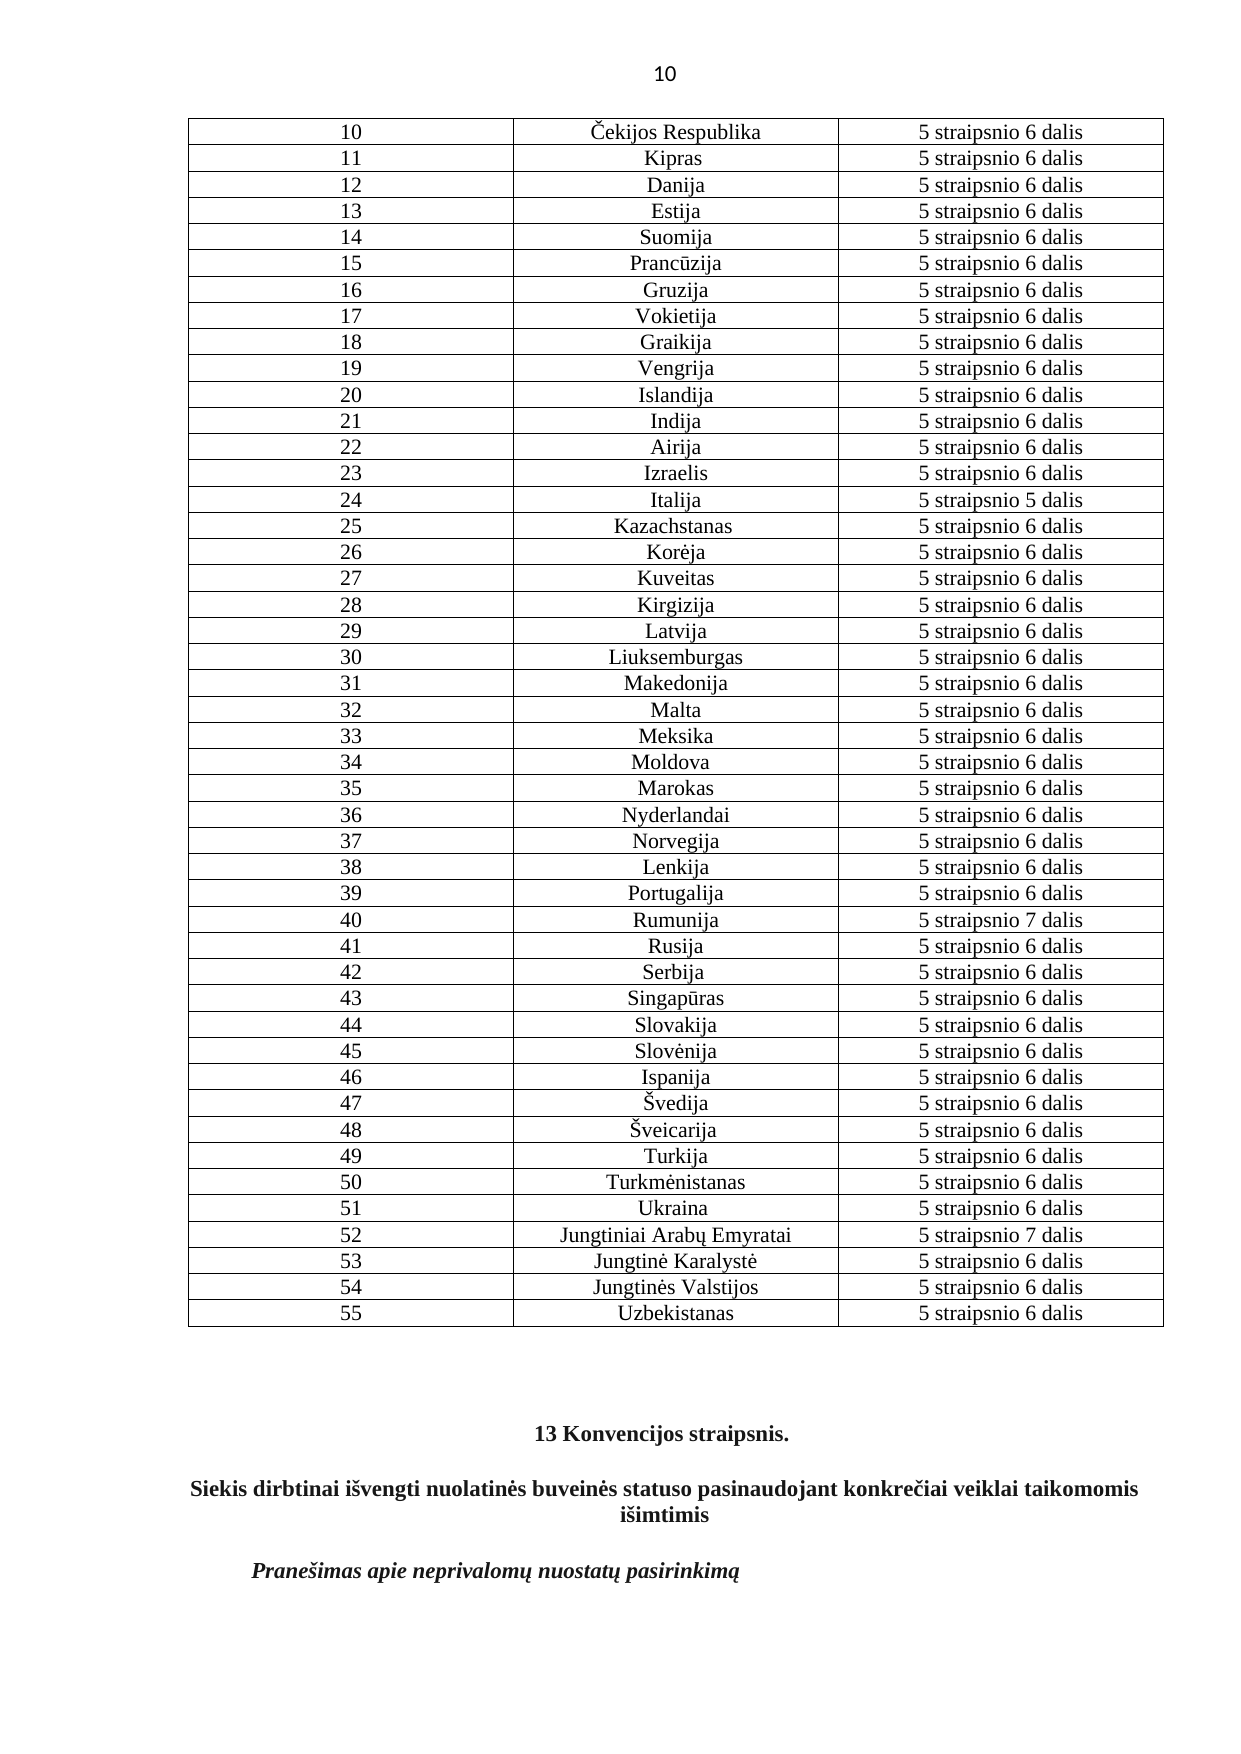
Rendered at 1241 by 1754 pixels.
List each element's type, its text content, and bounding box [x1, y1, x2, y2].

table_cell Slovėnija [514, 1038, 838, 1063]
table_cell 5 straipsnio 6 dalis [839, 854, 1163, 879]
table_cell 5 straipsnio 6 dalis [839, 1195, 1163, 1221]
table_cell 5 straipsnio 6 dalis [839, 644, 1163, 669]
table_cell Rusija [514, 933, 838, 958]
table_cell 5 straipsnio 6 dalis [839, 802, 1163, 827]
table_cell Čekijos Respublika [514, 119, 838, 144]
table_cell 26 [189, 539, 513, 564]
table_cell 51 [189, 1195, 513, 1221]
table_cell 5 straipsnio 6 dalis [839, 460, 1163, 486]
table_cell 5 straipsnio 6 dalis [839, 277, 1163, 302]
table_cell 5 straipsnio 6 dalis [839, 172, 1163, 197]
table_cell Suomija [514, 224, 838, 249]
table_cell 5 straipsnio 6 dalis [839, 828, 1163, 853]
table_cell 32 [189, 697, 513, 722]
table_cell 5 straipsnio 6 dalis [839, 985, 1163, 1011]
table_cell 13 [189, 198, 513, 223]
table_cell Turkija [514, 1143, 838, 1168]
table_cell 5 straipsnio 6 dalis [839, 1169, 1163, 1194]
table_cell Jungtinės Valstijos [514, 1274, 838, 1299]
table_cell 5 straipsnio 6 dalis [839, 592, 1163, 617]
table_cell 5 straipsnio 6 dalis [839, 145, 1163, 171]
table_cell 47 [189, 1090, 513, 1116]
table_cell Lenkija [514, 854, 838, 879]
table_cell 5 straipsnio 6 dalis [839, 1012, 1163, 1037]
table_cell 5 straipsnio 6 dalis [839, 303, 1163, 328]
table_cell Singapūras [514, 985, 838, 1011]
table_cell Latvija [514, 618, 838, 643]
table_cell 25 [189, 513, 513, 538]
table_cell Portugalija [514, 880, 838, 906]
table_cell 31 [189, 670, 513, 696]
table_cell 10 [189, 119, 513, 144]
table_cell 5 straipsnio 6 dalis [839, 670, 1163, 696]
table_cell Prancūzija [514, 250, 838, 276]
table_cell 16 [189, 277, 513, 302]
table_cell Estija [514, 198, 838, 223]
table_cell Vengrija [514, 355, 838, 381]
table_cell 15 [189, 250, 513, 276]
table_cell 35 [189, 775, 513, 801]
table_cell 5 straipsnio 6 dalis [839, 723, 1163, 748]
table_cell Vokietija [514, 303, 838, 328]
table_cell 20 [189, 382, 513, 407]
table_cell 5 straipsnio 6 dalis [839, 539, 1163, 564]
table_cell 5 straipsnio 6 dalis [839, 434, 1163, 459]
table_cell 18 [189, 329, 513, 354]
table_cell 5 straipsnio 6 dalis [839, 1248, 1163, 1273]
table_cell 5 straipsnio 5 dalis [839, 487, 1163, 512]
table_cell 5 straipsnio 6 dalis [839, 749, 1163, 774]
table_cell 5 straipsnio 6 dalis [839, 959, 1163, 984]
table_cell 14 [189, 224, 513, 249]
table_cell 34 [189, 749, 513, 774]
table_cell Ukraina [514, 1195, 838, 1221]
table_cell 5 straipsnio 6 dalis [839, 1117, 1163, 1142]
table_cell Ispanija [514, 1064, 838, 1089]
table_cell 5 straipsnio 6 dalis [839, 198, 1163, 223]
table_cell Jungtinė Karalystė [514, 1248, 838, 1273]
table_cell 5 straipsnio 6 dalis [839, 355, 1163, 381]
table_cell 48 [189, 1117, 513, 1142]
table_cell 5 straipsnio 6 dalis [839, 1090, 1163, 1116]
table_cell Jungtiniai Arabų Emyratai [514, 1222, 838, 1247]
table_cell 5 straipsnio 6 dalis [839, 880, 1163, 906]
table_cell 5 straipsnio 6 dalis [839, 618, 1163, 643]
table_cell 55 [189, 1300, 513, 1326]
table_cell Kazachstanas [514, 513, 838, 538]
table_cell 5 straipsnio 7 dalis [839, 907, 1163, 932]
table_cell Slovakija [514, 1012, 838, 1037]
table_cell Gruzija [514, 277, 838, 302]
table_cell 52 [189, 1222, 513, 1247]
table_cell 12 [189, 172, 513, 197]
table_cell 5 straipsnio 6 dalis [839, 382, 1163, 407]
table_cell 5 straipsnio 6 dalis [839, 933, 1163, 958]
table_cell 21 [189, 408, 513, 433]
table_cell Korėja [514, 539, 838, 564]
table_cell Kirgizija [514, 592, 838, 617]
table_cell Graikija [514, 329, 838, 354]
table_cell 5 straipsnio 6 dalis [839, 513, 1163, 538]
table_cell 5 straipsnio 6 dalis [839, 1064, 1163, 1089]
text Siekis dirbtinai išvengti nuolatinės buveinės statuso pasinaudojant konkrečiai veiklai taikomomis išimtimis [177, 1475, 1152, 1528]
table_cell Danija [514, 172, 838, 197]
table_cell 17 [189, 303, 513, 328]
table_cell 5 straipsnio 6 dalis [839, 697, 1163, 722]
table_cell 24 [189, 487, 513, 512]
table_cell Moldova [514, 749, 838, 774]
text Pranešimas apie neprivalomų nuostatų pasirinkimą [177, 1557, 1152, 1583]
table_cell Švedija [514, 1090, 838, 1116]
table_cell Izraelis [514, 460, 838, 486]
table_cell 40 [189, 907, 513, 932]
table_cell Meksika [514, 723, 838, 748]
table_cell 53 [189, 1248, 513, 1273]
table_cell 27 [189, 565, 513, 591]
table_cell 50 [189, 1169, 513, 1194]
table_cell 38 [189, 854, 513, 879]
table_cell Liuksemburgas [514, 644, 838, 669]
table_cell Airija [514, 434, 838, 459]
table_cell 45 [189, 1038, 513, 1063]
table_cell 5 straipsnio 7 dalis [839, 1222, 1163, 1247]
table_cell 41 [189, 933, 513, 958]
table_cell Kuveitas [514, 565, 838, 591]
table_cell 43 [189, 985, 513, 1011]
table_cell Norvegija [514, 828, 838, 853]
table_cell 5 straipsnio 6 dalis [839, 1300, 1163, 1326]
table_cell Nyderlandai [514, 802, 838, 827]
table_cell 5 straipsnio 6 dalis [839, 119, 1163, 144]
table_cell 39 [189, 880, 513, 906]
table_cell Rumunija [514, 907, 838, 932]
table_cell 5 straipsnio 6 dalis [839, 775, 1163, 801]
table_cell 28 [189, 592, 513, 617]
table_cell Uzbekistanas [514, 1300, 838, 1326]
table_cell Islandija [514, 382, 838, 407]
text 13 Konvencijos straipsnis. [177, 1420, 1152, 1446]
table_cell 5 straipsnio 6 dalis [839, 224, 1163, 249]
table_cell 5 straipsnio 6 dalis [839, 1143, 1163, 1168]
table_cell 37 [189, 828, 513, 853]
table_cell 22 [189, 434, 513, 459]
table_cell 49 [189, 1143, 513, 1168]
table_cell Marokas [514, 775, 838, 801]
table_cell 5 straipsnio 6 dalis [839, 1274, 1163, 1299]
table_cell Indija [514, 408, 838, 433]
table_cell 5 straipsnio 6 dalis [839, 408, 1163, 433]
table_cell 5 straipsnio 6 dalis [839, 329, 1163, 354]
table_cell Makedonija [514, 670, 838, 696]
table_cell 5 straipsnio 6 dalis [839, 250, 1163, 276]
table_cell 30 [189, 644, 513, 669]
table_cell Kipras [514, 145, 838, 171]
table_cell 5 straipsnio 6 dalis [839, 1038, 1163, 1063]
table_cell 42 [189, 959, 513, 984]
table_cell Malta [514, 697, 838, 722]
table_cell 11 [189, 145, 513, 171]
table_cell 5 straipsnio 6 dalis [839, 565, 1163, 591]
table_cell Italija [514, 487, 838, 512]
table_cell 33 [189, 723, 513, 748]
table_cell 44 [189, 1012, 513, 1037]
table_cell 23 [189, 460, 513, 486]
table_cell 29 [189, 618, 513, 643]
table_cell 54 [189, 1274, 513, 1299]
table_cell Šveicarija [514, 1117, 838, 1142]
table_cell 46 [189, 1064, 513, 1089]
table_cell 36 [189, 802, 513, 827]
table_cell Serbija [514, 959, 838, 984]
table_cell Turkmėnistanas [514, 1169, 838, 1194]
table_cell 19 [189, 355, 513, 381]
